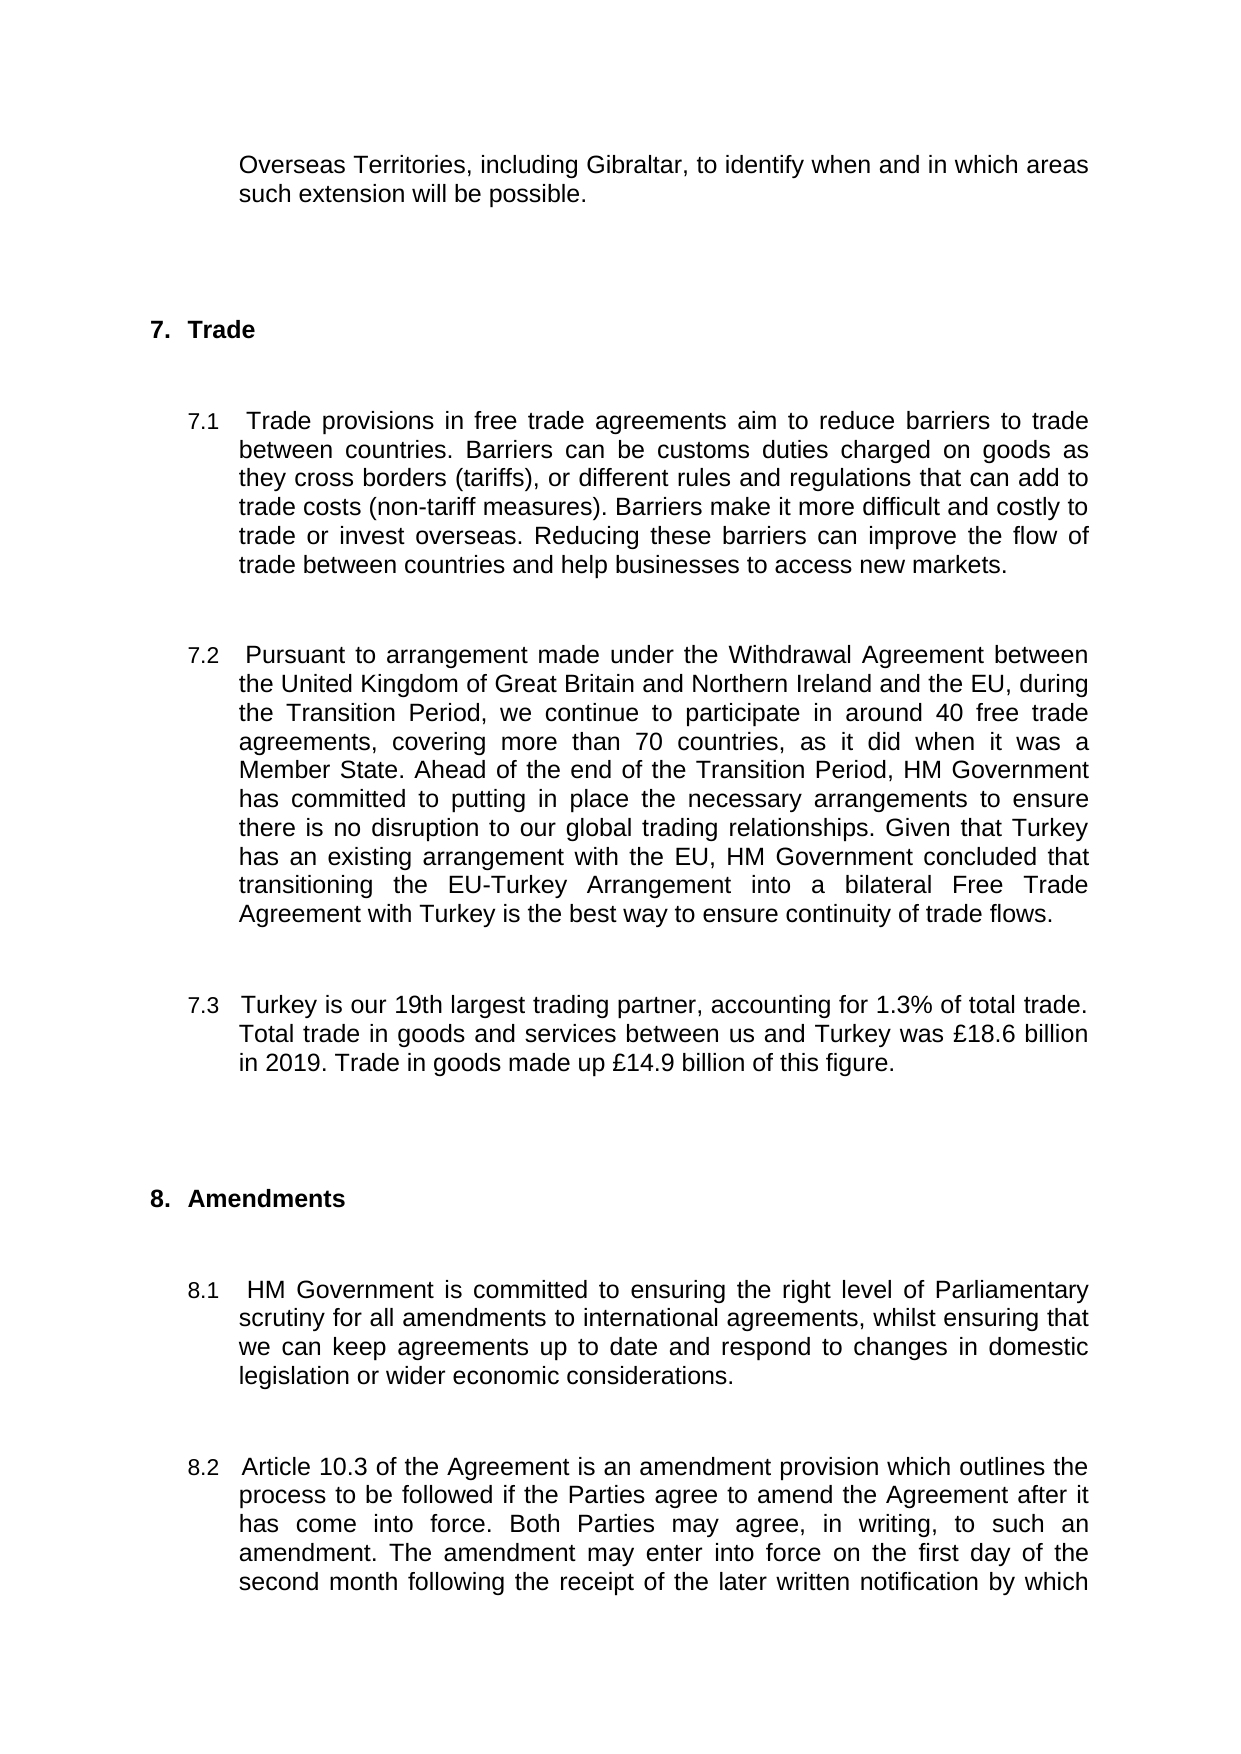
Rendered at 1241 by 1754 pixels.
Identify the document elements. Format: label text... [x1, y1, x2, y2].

list Overseas Territories, including Gibraltar, to identify when and in which areas such extension will be possible. [187, 150, 1090, 207]
list Pursuant to arrangement made under the Withdrawal Agreement between the United Kingdom of Great Britain and Northern Ireland and the EU, during the Transition Period, we continue to participate in around 40 free trade agreements, covering more than 70 countries, as it did when it was a Member State. Ahead of the end of the Transition Period, HM Government has committed to putting in place the necessary arrangements to ensure there is no disruption to our global trading relationships. Given that Turkey has an existing arrangement with the EU, HM Government concluded that transitioning the EU-Turkey Arrangement into a bilateral Free Trade Agreement with Turkey is the best way to ensure continuity of trade flows. [187, 640, 1090, 928]
list HM Government is committed to ensuring the right level of Parliamentary scrutiny for all amendments to international agreements, whilst ensuring that we can keep agreements up to date and respond to changes in domestic legislation or wider economic considerations. [187, 1274, 1090, 1389]
list Trade provisions in free trade agreements aim to reduce barriers to trade between countries. Barriers can be customs duties charged on goods as they cross borders (tariffs), or different rules and regulations that can add to trade costs (non-tariff measures). Barriers make it more difficult and costly to trade or invest overseas. Reducing these barriers can improve the flow of trade between countries and help businesses to access new markets. [187, 406, 1090, 578]
list Trade [150, 315, 1090, 344]
list Article 10.3 of the Agreement is an amendment provision which outlines the process to be followed if the Parties agree to amend the Agreement after it has come into force. Both Parties may agree, in writing, to such an amendment. The amendment may enter into force on the first day of the second month following the receipt of the later written notification by which [187, 1452, 1090, 1595]
list Amendments [150, 1184, 1090, 1212]
list Turkey is our 19th largest trading partner, accounting for 1.3% of total trade. Total trade in goods and services between us and Turkey was £18.6 billion in 2019. Trade in goods made up £14.9 billion of this figure. [187, 990, 1090, 1076]
